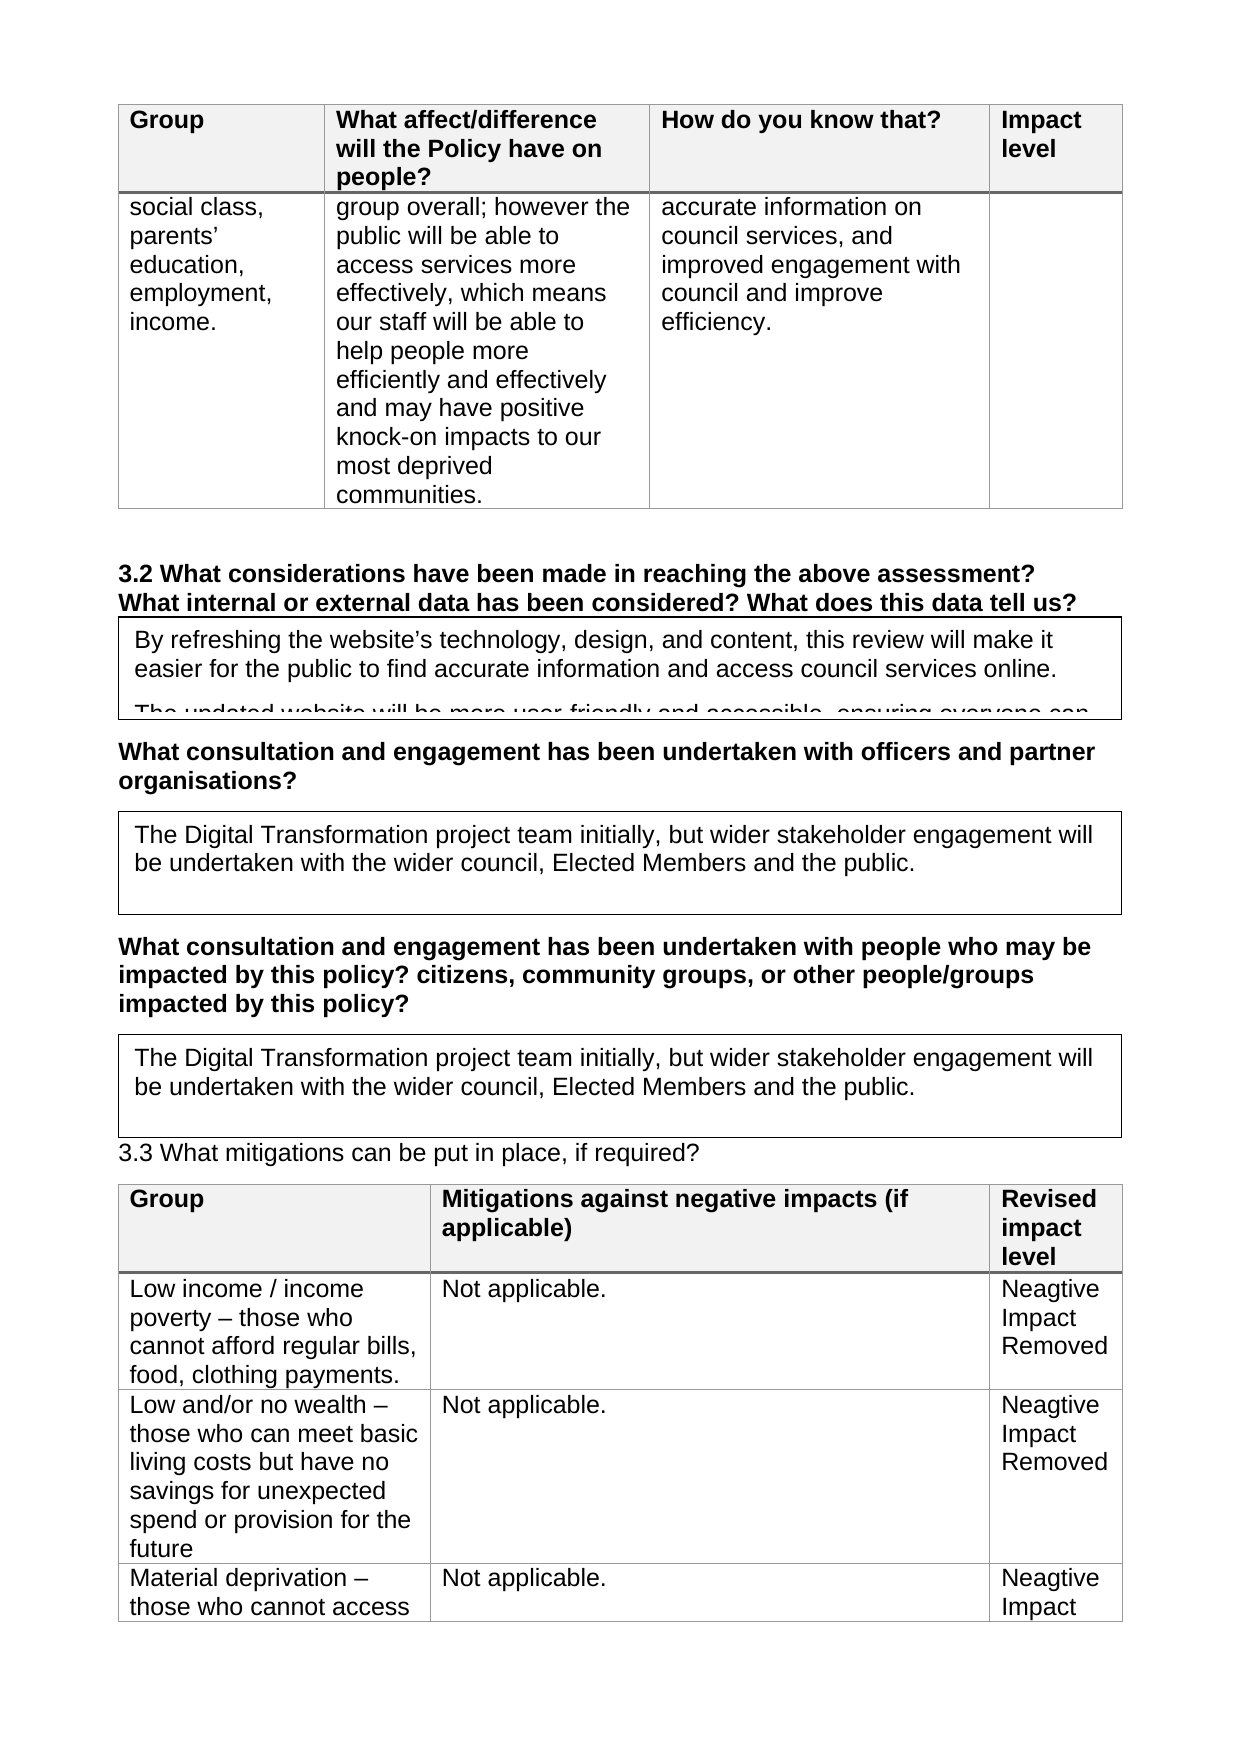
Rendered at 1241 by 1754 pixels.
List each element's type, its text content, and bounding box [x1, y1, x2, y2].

table_cell social class, parents’ education, employment, income. [119, 194, 324, 508]
text 3.3 What mitigations can be put in place, if required? [118, 1138, 1122, 1167]
text [119, 1035, 1121, 1137]
table_header What affect/difference will the Policy have on people? [325, 105, 649, 191]
table_cell group overall; however the public will be able to access services more effectively, which means our staff will be able to help people more efficiently and effectively and may have positive knock-on impacts to our most deprived communities. [325, 194, 649, 508]
text The updated website will be more user-friendly and accessible, ensuring everyone can efficiently get the support and resources they need. [134, 699, 1106, 712]
table_cell Not applicable. [431, 1564, 989, 1621]
table_header Impact level [990, 105, 1122, 191]
table_cell [990, 194, 1122, 508]
table_header Mitigations against negative impacts (if applicable) [431, 1185, 989, 1271]
table_cell Not applicable. [431, 1390, 989, 1562]
table_cell Choose an item. [990, 1390, 1122, 1562]
table_header Group [119, 105, 324, 191]
table_cell Choose an item. [990, 1274, 1122, 1389]
table_cell accurate information on council services, and improved engagement with council and improve efficiency. [650, 194, 989, 508]
table_cell Not applicable. [431, 1274, 989, 1389]
table_header Group [119, 1185, 430, 1271]
table_cell Material deprivation – those who cannot access [119, 1564, 430, 1621]
table_cell Choose an item. [990, 1564, 1122, 1621]
text What consultation and engagement has been undertaken with people who may be impacted by this policy? citizens, community groups, or other people/groups impacted by this policy? [118, 931, 1122, 1018]
table_cell Low and/or no wealth – those who can meet basic living costs but have no savings for unexpected spend or provision for the future [119, 1390, 430, 1562]
text The Digital Transformation project team initially, but wider stakeholder engagement will be undertaken with the wider council, Elected Members and the public. [134, 1043, 1106, 1100]
text What internal or external data has been considered? What does this data tell us? [118, 588, 1122, 616]
text What consultation and engagement has been undertaken with officers and partner organisations? [118, 737, 1122, 794]
subtitle 3.2 What considerations have been made in reaching the above assessment? [118, 559, 1122, 588]
text The Digital Transformation project team initially, but wider stakeholder engagement will be undertaken with the wider council, Elected Members and the public. [134, 819, 1106, 877]
text By refreshing the website’s technology, design, and content, this review will make it easier for the public to find accurate information and access council services online. [134, 625, 1106, 682]
text What internal or external data has been considered? What does this data tell us? [119, 618, 1121, 719]
table_header Revised impact level [990, 1185, 1122, 1271]
table_header How do you know that? [650, 105, 989, 191]
table_cell Low income / income poverty – those who cannot afford regular bills, food, clothing payments. [119, 1274, 430, 1389]
